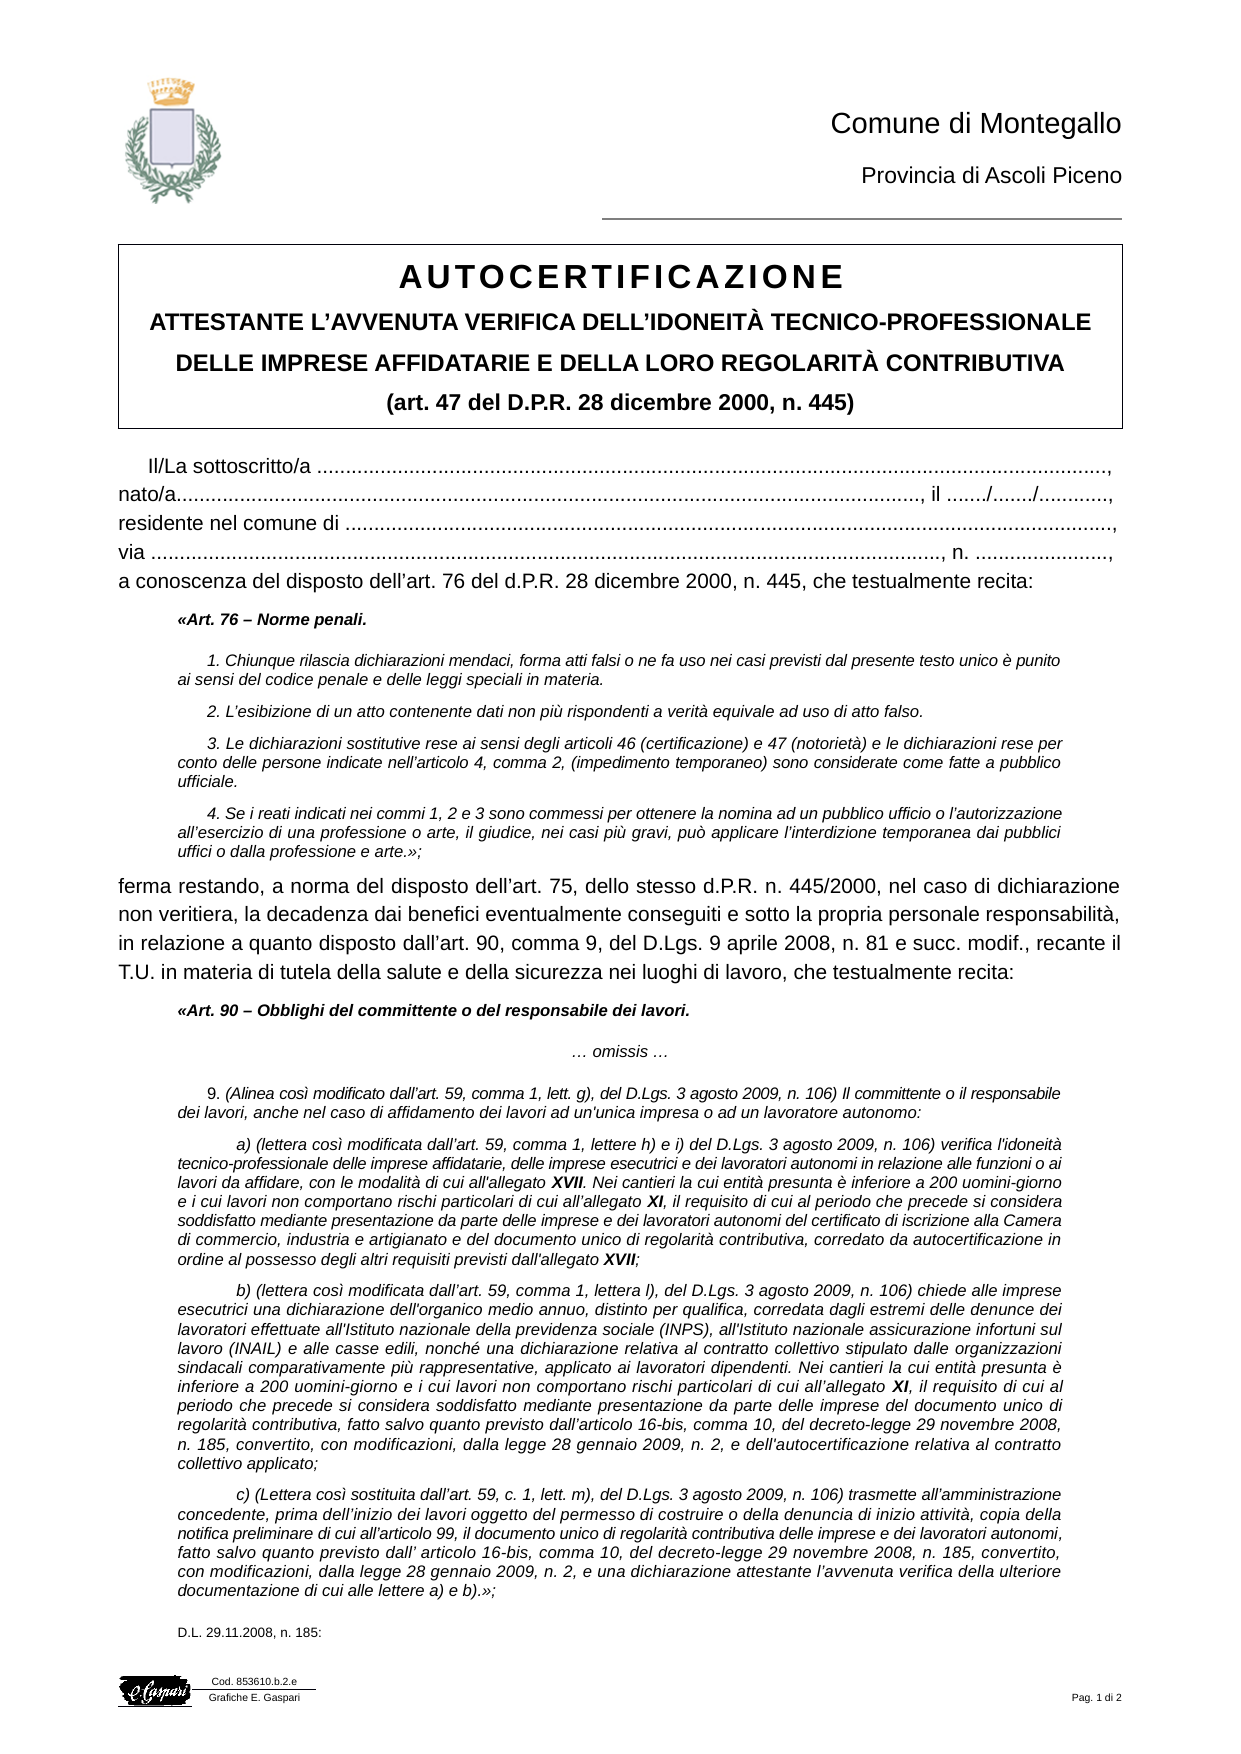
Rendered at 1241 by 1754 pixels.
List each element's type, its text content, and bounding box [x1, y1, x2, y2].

table_header AUTOCERTIFICAZIONE ATTESTANTE L’AVVENUTA VERIFICA DELL’IDONEITÀ TECNICO-PROFESSIONALE DELLE IMPRESE AFFIDATARIE E DELLA LORO REGOLARITÀ CONTRIBUTIVA (art. 47 del D.P.R. 28 dicembre 2000, n. 445) [119, 245, 1122, 427]
text 1. Chiunque rilascia dichiarazioni mendaci, forma atti falsi o ne fa uso nei casi previsti dal presente testo unico è punito ai sensi del codice penale e delle leggi speciali in materia. [177, 651, 1063, 689]
text ferma restando, a norma del disposto dell’art. 75, dello stesso d.P.R. n. 445/2000, nel caso di dichiarazione non veritiera, la decadenza dai benefici eventualmente conseguiti e sotto la propria personale responsabilità, in relazione a quanto disposto dall’art. 90, comma 9, del D.Lgs. 9 aprile 2008, n. 81 e succ. modif., recante il T.U. in materia di tutela della salute e della sicurezza nei luoghi di lavoro, che testualmente recita: [118, 873, 1122, 984]
text 2. L’esibizione di un atto contenente dati non più rispondenti a verità equivale ad uso di atto falso. [177, 702, 1063, 721]
text b) (lettera così modificata dall’art. 59, comma 1, lettera l), del D.Lgs. 3 agosto 2009, n. 106) chiede alle imprese esecutrici una dichiarazione dell'organico medio annuo, distinto per qualifica, corredata dagli estremi delle denunce dei lavoratori effettuate all'Istituto nazionale della previdenza sociale (INPS), all'Istituto nazionale assicurazione infortuni sul lavoro (INAIL) e alle casse edili, nonché una dichiarazione relativa al contratto collettivo stipulato dalle organizzazioni sindacali comparativamente più rappresentative, applicato ai lavoratori dipendenti. Nei cantieri la cui entità presunta è inferiore a 200 uomini-giorno e i cui lavori non comportano rischi particolari di cui all’allegato XI, il requisito di cui al periodo che precede si considera soddisfatto mediante presentazione da parte delle imprese del documento unico di regolarità contributiva, fatto salvo quanto previsto dall’articolo 16-bis, comma 10, del decreto-legge 29 novembre 2008, n. 185, convertito, con modificazioni, dalla legge 28 gennaio 2009, n. 2, e dell'autocertificazione relativa al contratto collettivo applicato; [177, 1281, 1063, 1473]
picture [118, 1674, 191, 1706]
text 9. (Alinea così modificato dall’art. 59, comma 1, lett. g), del D.Lgs. 3 agosto 2009, n. 106) Il committente o il responsabile dei lavori, anche nel caso di affidamento dei lavori ad un'unica impresa o ad un lavoratore autonomo: [177, 1083, 1063, 1122]
text Nell'elenco degli allegati [118, 204, 602, 227]
text D.L. 29.11.2008, n. 185: [177, 1625, 1122, 1641]
picture [122, 75, 224, 106]
subtitle … omissis … [177, 1042, 1063, 1061]
text 4. Se i reati indicati nei commi 1, 2 e 3 sono commessi per ottenere la nomina ad un pubblico ufficio o l’autorizzazione all’esercizio di una professione o arte, il giudice, nei casi più gravi, può applicare l’interdizione temporanea dai pubblici uffici o dalla professione e arte.»; [177, 803, 1063, 861]
text a) (lettera così modificata dall’art. 59, comma 1, lettere h) e i) del D.Lgs. 3 agosto 2009, n. 106) verifica l'idoneità tecnico-professionale delle imprese affidatarie, delle imprese esecutrici e dei lavoratori autonomi in relazione alle funzioni o ai lavori da affidare, con le modalità di cui all'allegato XVII. Nei cantieri la cui entità presunta è inferiore a 200 uomini-giorno e i cui lavori non comportano rischi particolari di cui all’allegato XI, il requisito di cui al periodo che precede si considera soddisfatto mediante presentazione da parte delle imprese e dei lavoratori autonomi del certificato di iscrizione alla Camera di commercio, industria e artigianato e del documento unico di regolarità contributiva, corredato da autocertificazione in ordine al possesso degli altri requisiti previsti dall'allegato XVII; [177, 1134, 1063, 1268]
picture [122, 188, 224, 204]
text Provincia di Ascoli Piceno [118, 162, 1122, 188]
text 3. Le dichiarazioni sostitutive rese ai sensi degli articoli 46 (certificazione) e 47 (notorietà) e le dichiarazioni rese per conto delle persone indicate nell’articolo 4, comma 2, (impedimento temporaneo) sono considerate come fatte a pubblico ufficiale. [177, 733, 1063, 791]
text «Art. 90 – Obblighi del committente o del responsabile dei lavori. [177, 1001, 1063, 1020]
text «Art. 76 – Norme penali. [177, 610, 1063, 629]
text Comune di Montegallo [118, 106, 1122, 140]
text c) (Lettera così sostituita dall’art. 59, c. 1, lett. m), del D.Lgs. 3 agosto 2009, n. 106) trasmette all’amministrazione concedente, prima dell’inizio dei lavori oggetto del permesso di costruire o della denuncia di inizio attività, copia della notifica preliminare di cui all’articolo 99, il documento unico di regolarità contributiva delle imprese e dei lavoratori autonomi, fatto salvo quanto previsto dall’ articolo 16-bis, comma 10, del decreto-legge 29 novembre 2008, n. 185, convertito, con modificazioni, dalla legge 28 gennaio 2009, n. 2, e una dichiarazione attestante l’avvenuta verifica della ulteriore documentazione di cui alle lettere a) e b).»; [177, 1485, 1063, 1600]
text Il/La sottoscritto/a ........................................................................................................................................., nato/a................................................................................................................................., il ......./......./............, residente nel comune di ....................................................................................................................................., via ........................................................................................................................................., n. ......................., a conoscenza del disposto dell’art. 76 del d.P.R. 28 dicembre 2000, n. 445, che testualmente recita: [118, 453, 1122, 592]
picture [122, 140, 224, 162]
